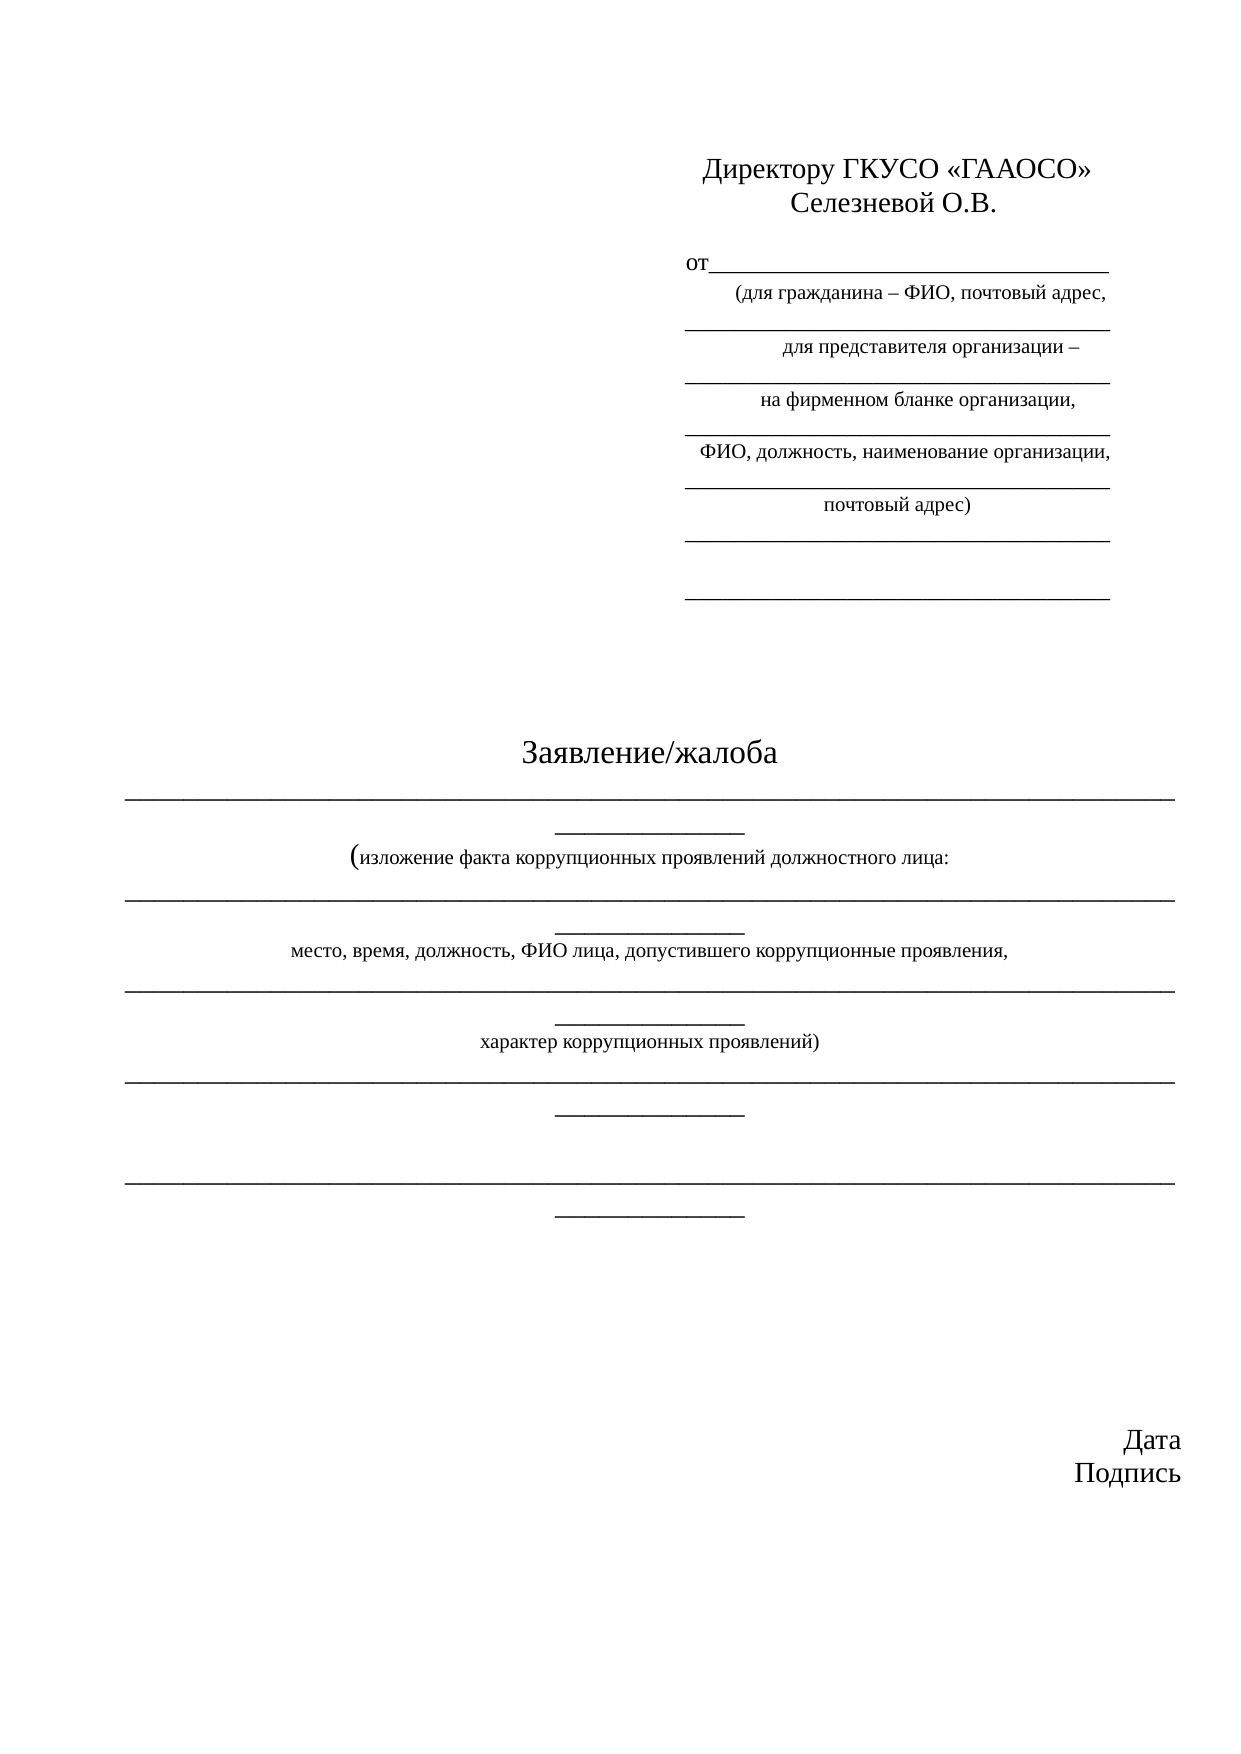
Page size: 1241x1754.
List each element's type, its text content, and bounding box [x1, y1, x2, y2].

text Заявление/жалоба [118, 732, 1181, 770]
text характер коррупционных проявлений) [118, 1029, 1181, 1053]
table_header Директору ГКУСО «ГААОСО» Селезневой О.В. от________________________________ (для гражданина – ФИО, почтовый адрес, __________________________________ для представителя организации – __________________________________ на фирменном бланке организации, __________________________________ ФИО, должность, наименование организации, __________________________________ почтовый адрес) __________________________________ __________________________________ [661, 152, 1133, 631]
text _____________________________________________________________________________________ [118, 1053, 1181, 1120]
text Дата [118, 1422, 1181, 1456]
text Подпись [118, 1456, 1181, 1489]
text _____________________________________________________________________________________ [118, 1154, 1181, 1221]
text _____________________________________________________________________________________ [118, 770, 1181, 837]
text _____________________________________________________________________________________ [118, 962, 1181, 1029]
text (изложение факта коррупционных проявлений должностного лица: _____________________________________________________________________________________ [118, 837, 1181, 938]
text место, время, должность, ФИО лица, допустившего коррупционные проявления, [118, 938, 1181, 962]
